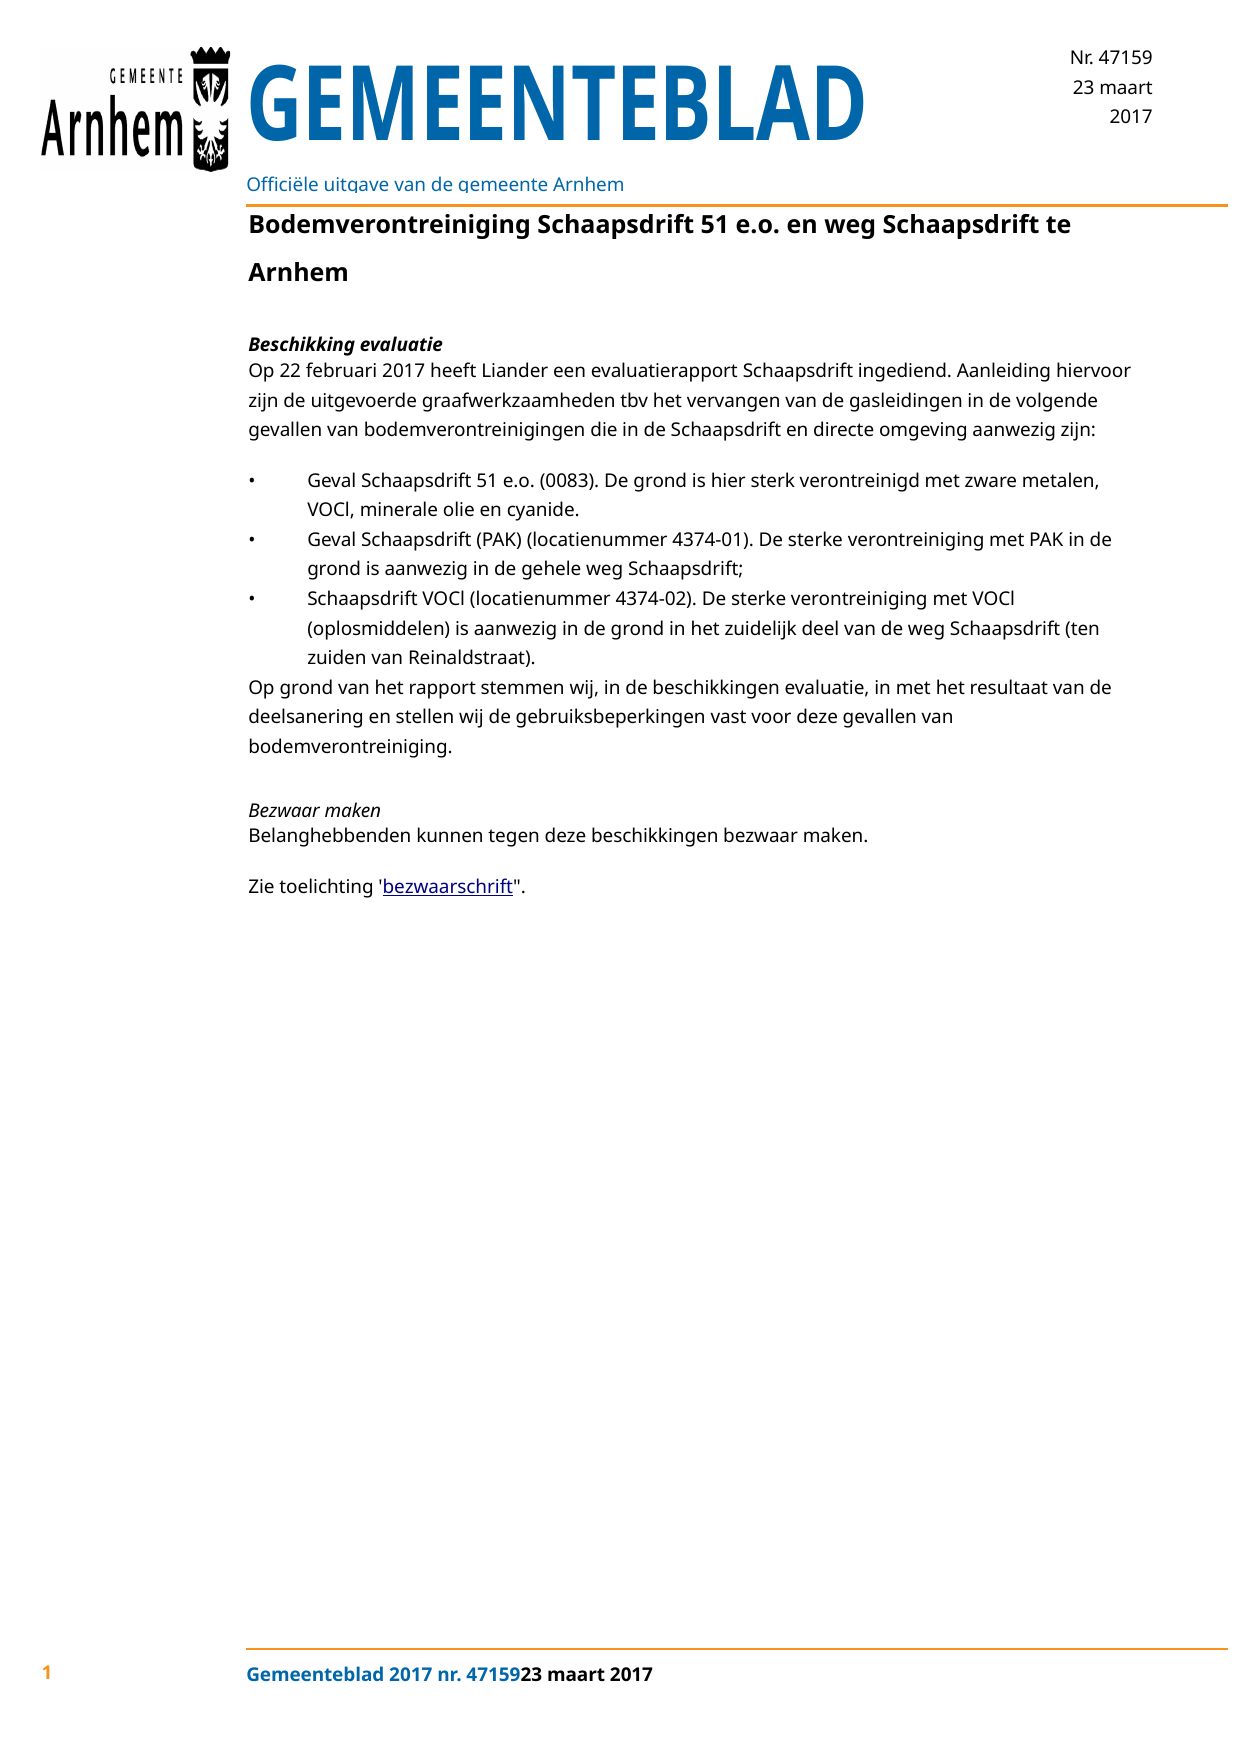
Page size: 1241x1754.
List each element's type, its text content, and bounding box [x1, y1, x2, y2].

picture [41, 47, 231, 172]
text Bodemverontreiniging Schaapsdrift 51 e.o. en weg Schaapsdrift te Arnhem [248, 207, 1152, 288]
text Bezwaar maken [248, 797, 1152, 823]
text Zie toelichting 'bezwaarschrift". [248, 873, 1152, 899]
list Geval Schaapsdrift 51 e.o. (0083). De grond is hier sterk verontreinigd met zware metalen, VOCl, minerale olie en cyanide. [248, 467, 1152, 522]
list Schaapsdrift VOCl (locatienummer 4374-02). De sterke verontreiniging met VOCl (oplosmiddelen) is aanwezig in de grond in het zuidelijk deel van de weg Schaapsdrift (ten zuiden van Reinaldstraat). [248, 585, 1152, 670]
text Belanghebbenden kunnen tegen deze beschikkingen bezwaar maken. [248, 823, 1152, 848]
text Beschikking evaluatie [248, 331, 1152, 357]
list Geval Schaapsdrift (PAK) (locatienummer 4374-01). De sterke verontreiniging met PAK in de grond is aanwezig in de gehele weg Schaapsdrift; [248, 526, 1152, 581]
text Op 22 februari 2017 heeft Liander een evaluatierapport Schaapsdrift ingediend. Aanleiding hiervoor zijn de uitgevoerde graafwerkzaamheden tbv het vervangen van de gasleidingen in de volgende gevallen van bodemverontreinigingen die in de Schaapsdrift en directe omgeving aanwezig zijn: [248, 357, 1152, 442]
text Op grond van het rapport stemmen wij, in de beschikkingen evaluatie, in met het resultaat van de deelsanering en stellen wij de gebruiksbeperkingen vast voor deze gevallen van bodemverontreiniging. [248, 674, 1152, 759]
